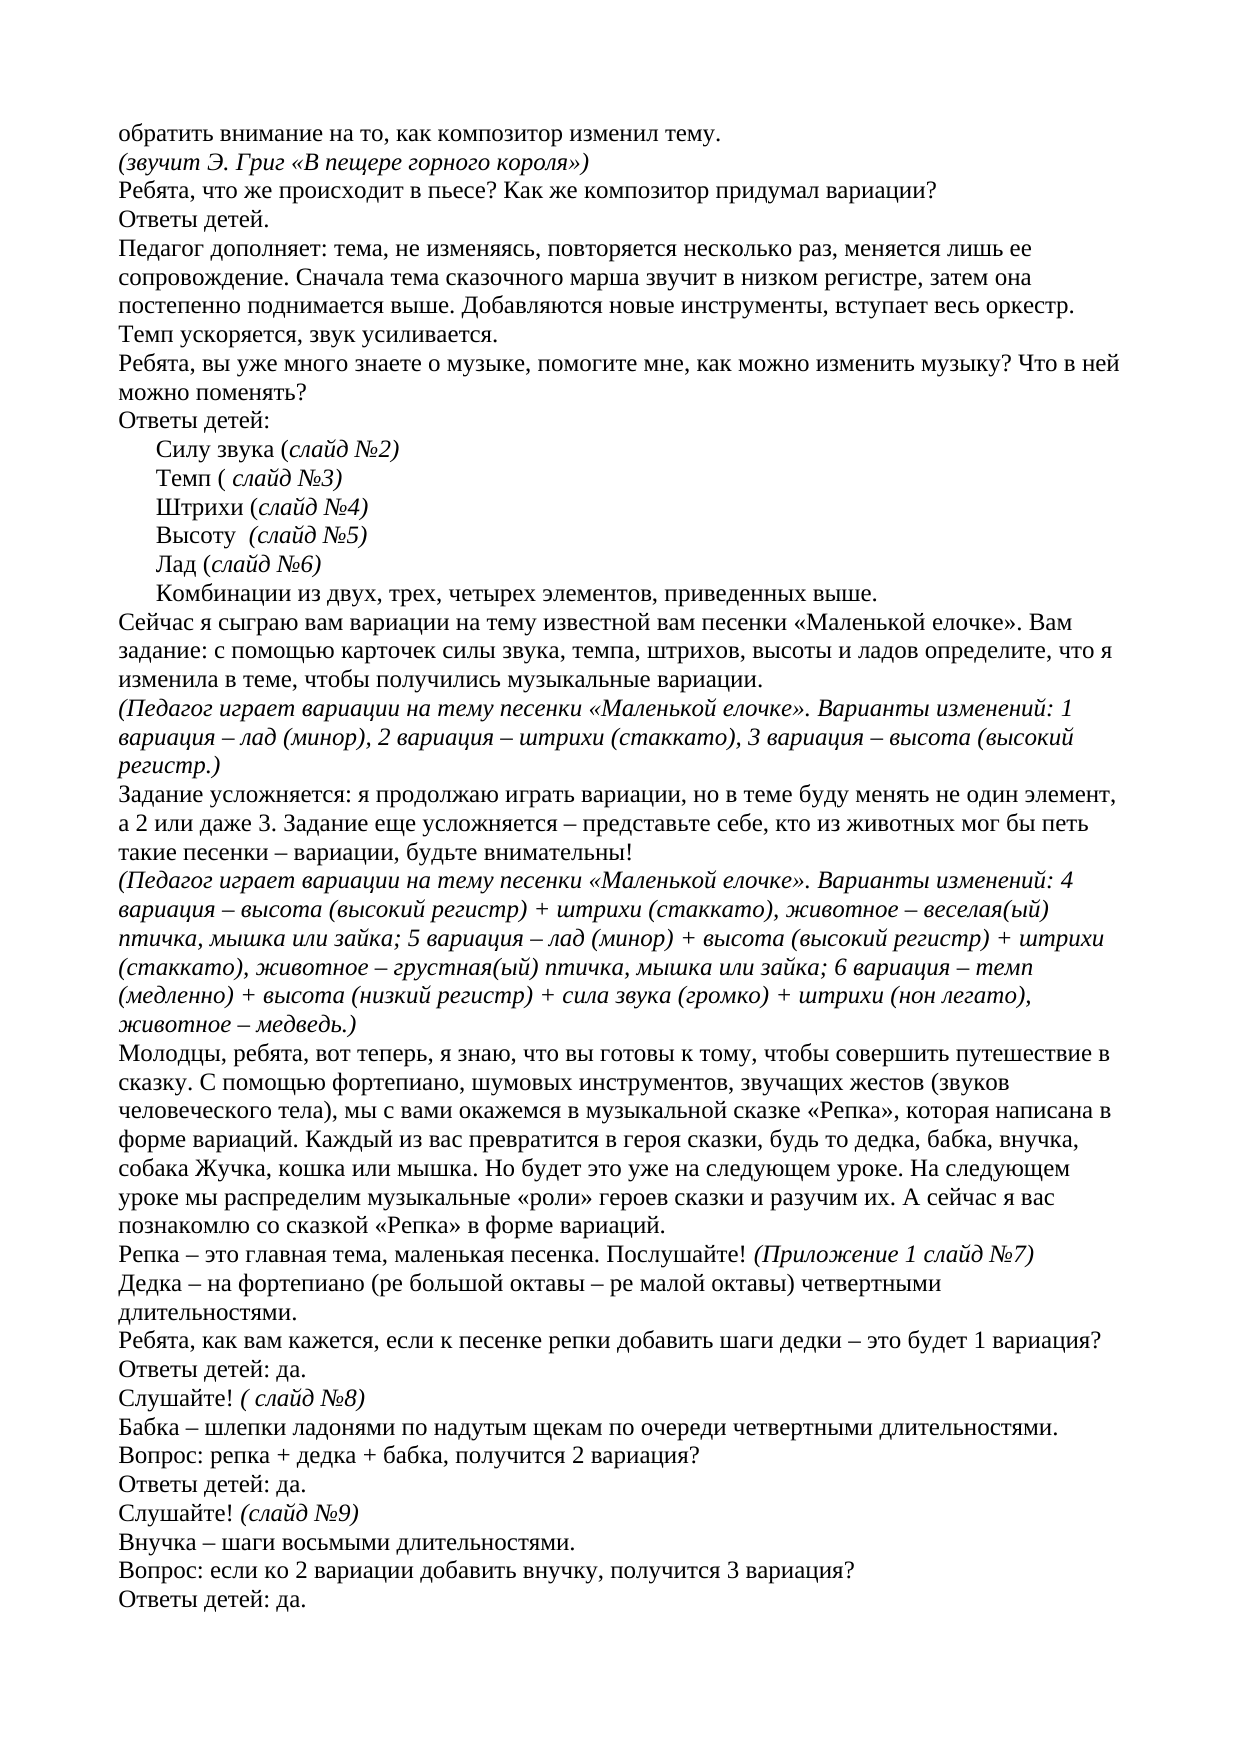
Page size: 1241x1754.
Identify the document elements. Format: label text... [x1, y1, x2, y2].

text (звучит Э. Григ «В пещере горного короля») [118, 147, 1122, 176]
text Лад (слайд №6) [156, 549, 1122, 578]
text (Педагог играет вариации на тему песенки «Маленькой елочке». Варианты изменений: 4 вариация – высота (высокий регистр) + штрихи (стаккато), животное – веселая(ый) птичка, мышка или зайка; 5 вариация – лад (минор) + высота (высокий регистр) + штрихи (стаккато), животное – грустная(ый) птичка, мышка или зайка; 6 вариация – темп (медленно) + высота (низкий регистр) + сила звука (громко) + штрихи (нон легато), животное – медведь.) [118, 866, 1122, 1038]
text Комбинации из двух, трех, четырех элементов, приведенных выше. [156, 578, 1122, 607]
text обратить внимание на то, как композитор изменил тему. [118, 118, 1122, 147]
text Слушайте! ( слайд №8) [118, 1383, 1122, 1412]
text Ребята, как вам кажется, если к песенке репки добавить шаги дедки – это будет 1 вариация? [118, 1326, 1122, 1354]
text Силу звука (слайд №2) [156, 434, 1122, 463]
text Вопрос: репка + дедка + бабка, получится 2 вариация? [118, 1441, 1122, 1469]
text Внучка – шаги восьмыми длительностями. [118, 1527, 1122, 1556]
text Ребята, вы уже много знаете о музыке, помогите мне, как можно изменить музыку? Что в ней можно поменять? [118, 348, 1122, 406]
text Педагог дополняет: тема, не изменяясь, повторяется несколько раз, меняется лишь ее сопровождение. Сначала тема сказочного марша звучит в низком регистре, затем она постепенно поднимается выше. Добавляются новые инструменты, вступает весь оркестр. Темп ускоряется, звук усиливается. [118, 233, 1122, 348]
text Темп ( слайд №3) [156, 463, 1122, 492]
text Задание усложняется: я продолжаю играть вариации, но в теме буду менять не один элемент, а 2 или даже 3. Задание еще усложняется – представьте себе, кто из животных мог бы петь такие песенки – вариации, будьте внимательны! [118, 779, 1122, 866]
text Ответы детей: [118, 406, 1122, 434]
text Высоту (слайд №5) [156, 521, 1122, 549]
text Молодцы, ребята, вот теперь, я знаю, что вы готовы к тому, чтобы совершить путешествие в сказку. С помощью фортепиано, шумовых инструментов, звучащих жестов (звуков человеческого тела), мы с вами окажемся в музыкальной сказке «Репка», которая написана в форме вариаций. Каждый из вас превратится в героя сказки, будь то дедка, бабка, внучка, собака Жучка, кошка или мышка. Но будет это уже на следующем уроке. На следующем уроке мы распределим музыкальные «роли» героев сказки и разучим их. А сейчас я вас познакомлю со сказкой «Репка» в форме вариаций. [118, 1038, 1122, 1239]
text Ответы детей: да. [118, 1584, 1122, 1613]
text (Педагог играет вариации на тему песенки «Маленькой елочке». Варианты изменений: 1 вариация – лад (минор), 2 вариация – штрихи (стаккато), 3 вариация – высота (высокий регистр.) [118, 693, 1122, 779]
text Слушайте! (слайд №9) [118, 1498, 1122, 1527]
text Бабка – шлепки ладонями по надутым щекам по очереди четвертными длительностями. [118, 1412, 1122, 1441]
text Ребята, что же происходит в пьесе? Как же композитор придумал вариации? [118, 176, 1122, 204]
text Сейчас я сыграю вам вариации на тему известной вам песенки «Маленькой елочке». Вам задание: с помощью карточек силы звука, темпа, штрихов, высоты и ладов определите, что я изменила в теме, чтобы получились музыкальные вариации. [118, 607, 1122, 693]
text Репка – это главная тема, маленькая песенка. Послушайте! (Приложение 1 слайд №7) [118, 1239, 1122, 1268]
text Дедка – на фортепиано (ре большой октавы – ре малой октавы) четвертными длительностями. [118, 1268, 1122, 1326]
text Вопрос: если ко 2 вариации добавить внучку, получится 3 вариация? [118, 1556, 1122, 1584]
text Штрихи (слайд №4) [156, 492, 1122, 521]
text Ответы детей: да. [118, 1469, 1122, 1498]
text Ответы детей. [118, 204, 1122, 233]
text Ответы детей: да. [118, 1354, 1122, 1383]
